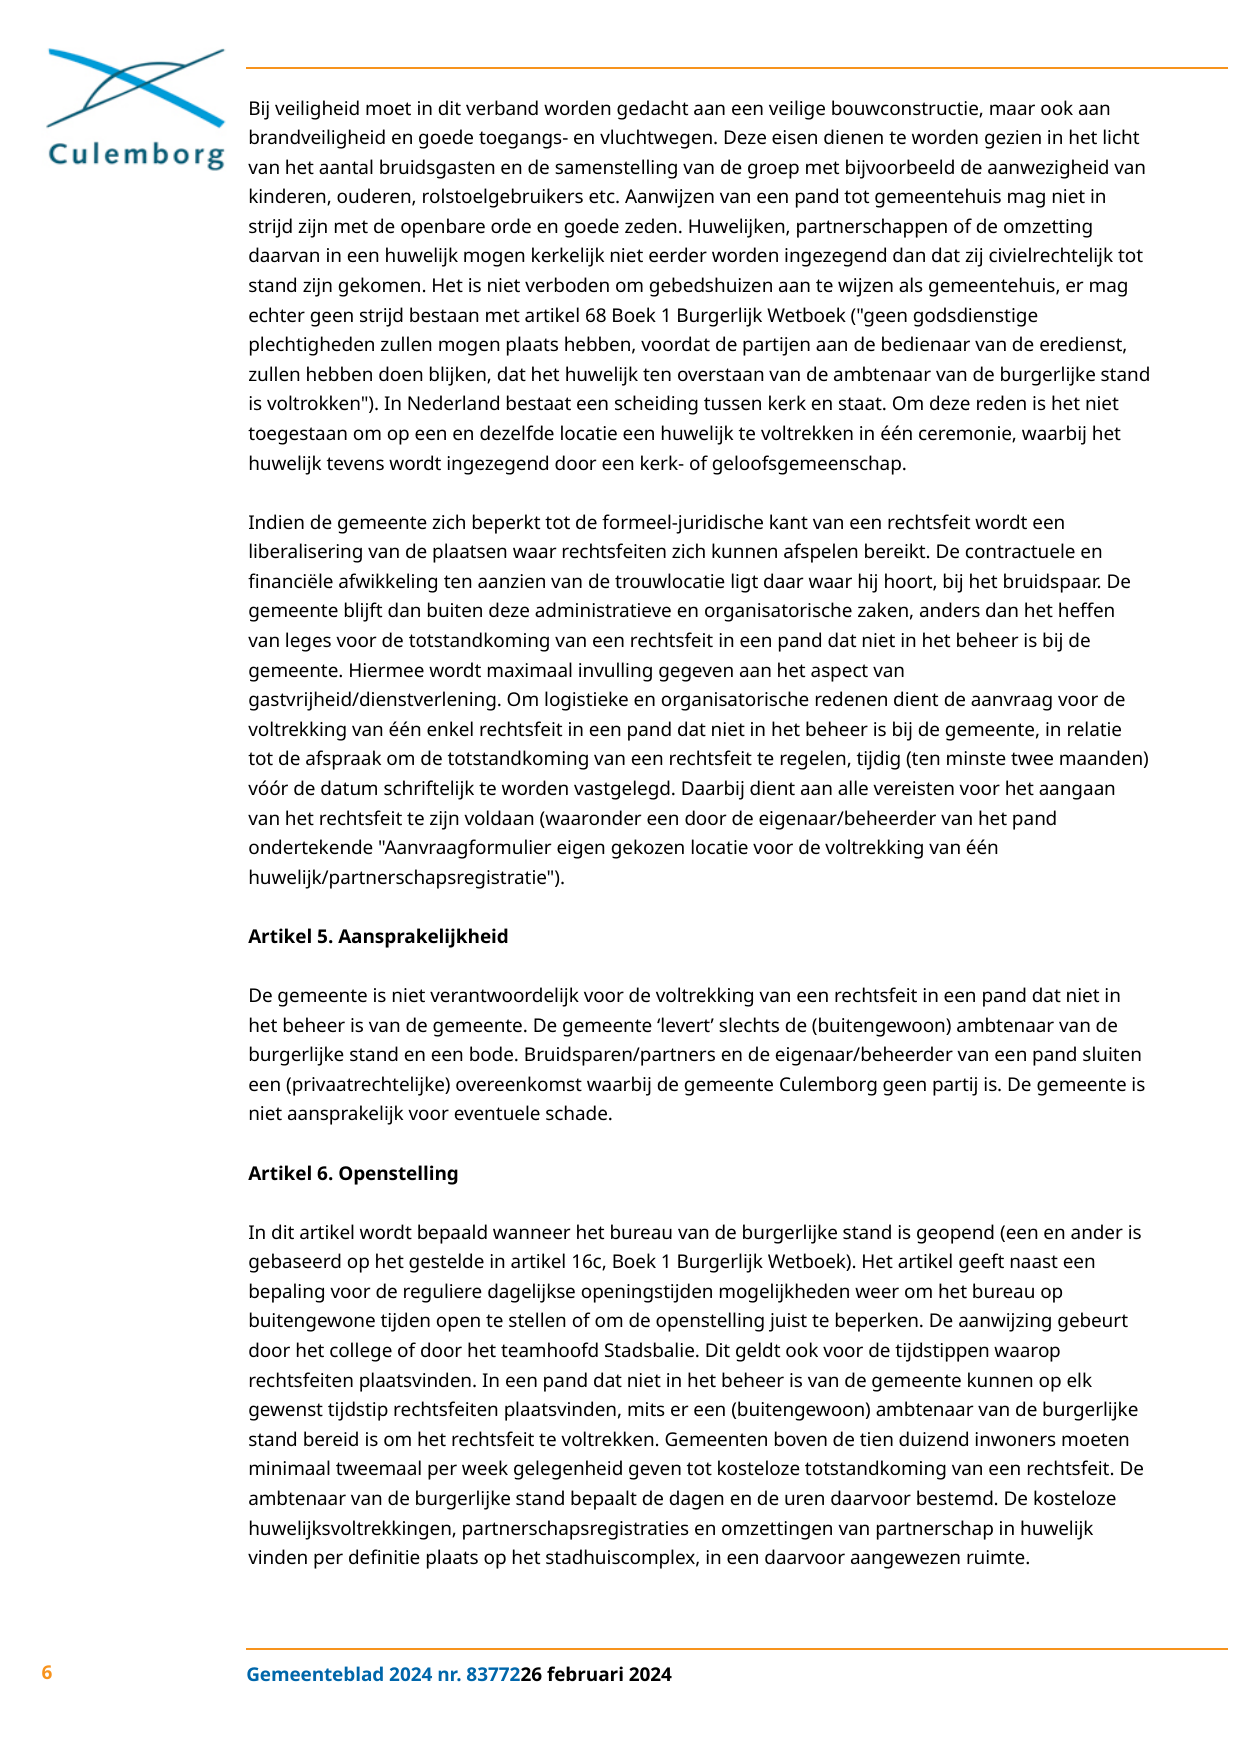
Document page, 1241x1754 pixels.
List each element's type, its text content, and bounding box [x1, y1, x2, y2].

text Artikel 5. Aansprakelijkheid [248, 923, 1152, 949]
text De gemeente is niet verantwoordelijk voor de voltrekking van een rechtsfeit in een pand dat niet in het beheer is van de gemeente. De gemeente ‘levert’ slechts de (buitengewoon) ambtenaar van de burgerlijke stand en een bode. Bruidsparen/partners en de eigenaar/beheerder van een pand sluiten een (privaatrechtelijke) overeenkomst waarbij de gemeente Culemborg geen partij is. De gemeente is niet aansprakelijk voor eventuele schade. [248, 982, 1152, 1126]
text Indien de gemeente zich beperkt tot de formeel-juridische kant van een rechtsfeit wordt een liberalisering van de plaatsen waar rechtsfeiten zich kunnen afspelen bereikt. De contractuele en financiële afwikkeling ten aanzien van de trouwlocatie ligt daar waar hij hoort, bij het bruidspaar. De gemeente blijft dan buiten deze administratieve en organisatorische zaken, anders dan het heffen van leges voor de totstandkoming van een rechtsfeit in een pand dat niet in het beheer is bij de gemeente. Hiermee wordt maximaal invulling gegeven aan het aspect van gastvrijheid/dienstverlening. Om logistieke en organisatorische redenen dient de aanvraag voor de voltrekking van één enkel rechtsfeit in een pand dat niet in het beheer is bij de gemeente, in relatie tot de afspraak om de totstandkoming van een rechtsfeit te regelen, tijdig (ten minste twee maanden) vóór de datum schriftelijk te worden vastgelegd. Daarbij dient aan alle vereisten voor het aangaan van het rechtsfeit te zijn voldaan (waaronder een door de eigenaar/beheerder van het pand ondertekende "Aanvraagformulier eigen gekozen locatie voor de voltrekking van één huwelijk/partnerschapsregistratie"). [248, 509, 1152, 890]
text Artikel 6. Openstelling [248, 1160, 1152, 1186]
text Bij veiligheid moet in dit verband worden gedacht aan een veilige bouwconstructie, maar ook aan brandveiligheid en goede toegangs- en vluchtwegen. Deze eisen dienen te worden gezien in het licht van het aantal bruidsgasten en de samenstelling van de groep met bijvoorbeeld de aanwezigheid van kinderen, ouderen, rolstoelgebruikers etc. Aanwijzen van een pand tot gemeentehuis mag niet in strijd zijn met de openbare orde en goede zeden. Huwelijken, partnerschappen of de omzetting daarvan in een huwelijk mogen kerkelijk niet eerder worden ingezegend dan dat zij civielrechtelijk tot stand zijn gekomen. Het is niet verboden om gebedshuizen aan te wijzen als gemeentehuis, er mag echter geen strijd bestaan met artikel 68 Boek 1 Burgerlijk Wetboek ("geen godsdienstige plechtigheden zullen mogen plaats hebben, voordat de partijen aan de bedienaar van de eredienst, zullen hebben doen blijken, dat het huwelijk ten overstaan van de ambtenaar van de burgerlijke stand is voltrokken"). In Nederland bestaat een scheiding tussen kerk en staat. Om deze reden is het niet toegestaan om op een en dezelfde locatie een huwelijk te voltrekken in één ceremonie, waarbij het huwelijk tevens wordt ingezegend door een kerk- of geloofsgemeenschap. [248, 95, 1152, 476]
picture [41, 47, 231, 172]
text In dit artikel wordt bepaald wanneer het bureau van de burgerlijke stand is geopend (een en ander is gebaseerd op het gestelde in artikel 16c, Boek 1 Burgerlijk Wetboek). Het artikel geeft naast een bepaling voor de reguliere dagelijkse openingstijden mogelijkheden weer om het bureau op buitengewone tijden open te stellen of om de openstelling juist te beperken. De aanwijzing gebeurt door het college of door het teamhoofd Stadsbalie. Dit geldt ook voor de tijdstippen waarop rechtsfeiten plaatsvinden. In een pand dat niet in het beheer is van de gemeente kunnen op elk gewenst tijdstip rechtsfeiten plaatsvinden, mits er een (buitengewoon) ambtenaar van de burgerlijke stand bereid is om het rechtsfeit te voltrekken. Gemeenten boven de tien duizend inwoners moeten minimaal tweemaal per week gelegenheid geven tot kosteloze totstandkoming van een rechtsfeit. De ambtenaar van de burgerlijke stand bepaalt de dagen en de uren daarvoor bestemd. De kosteloze huwelijksvoltrekkingen, partnerschapsregistraties en omzettingen van partnerschap in huwelijk vinden per definitie plaats op het stadhuiscomplex, in een daarvoor aangewezen ruimte. [248, 1219, 1152, 1570]
